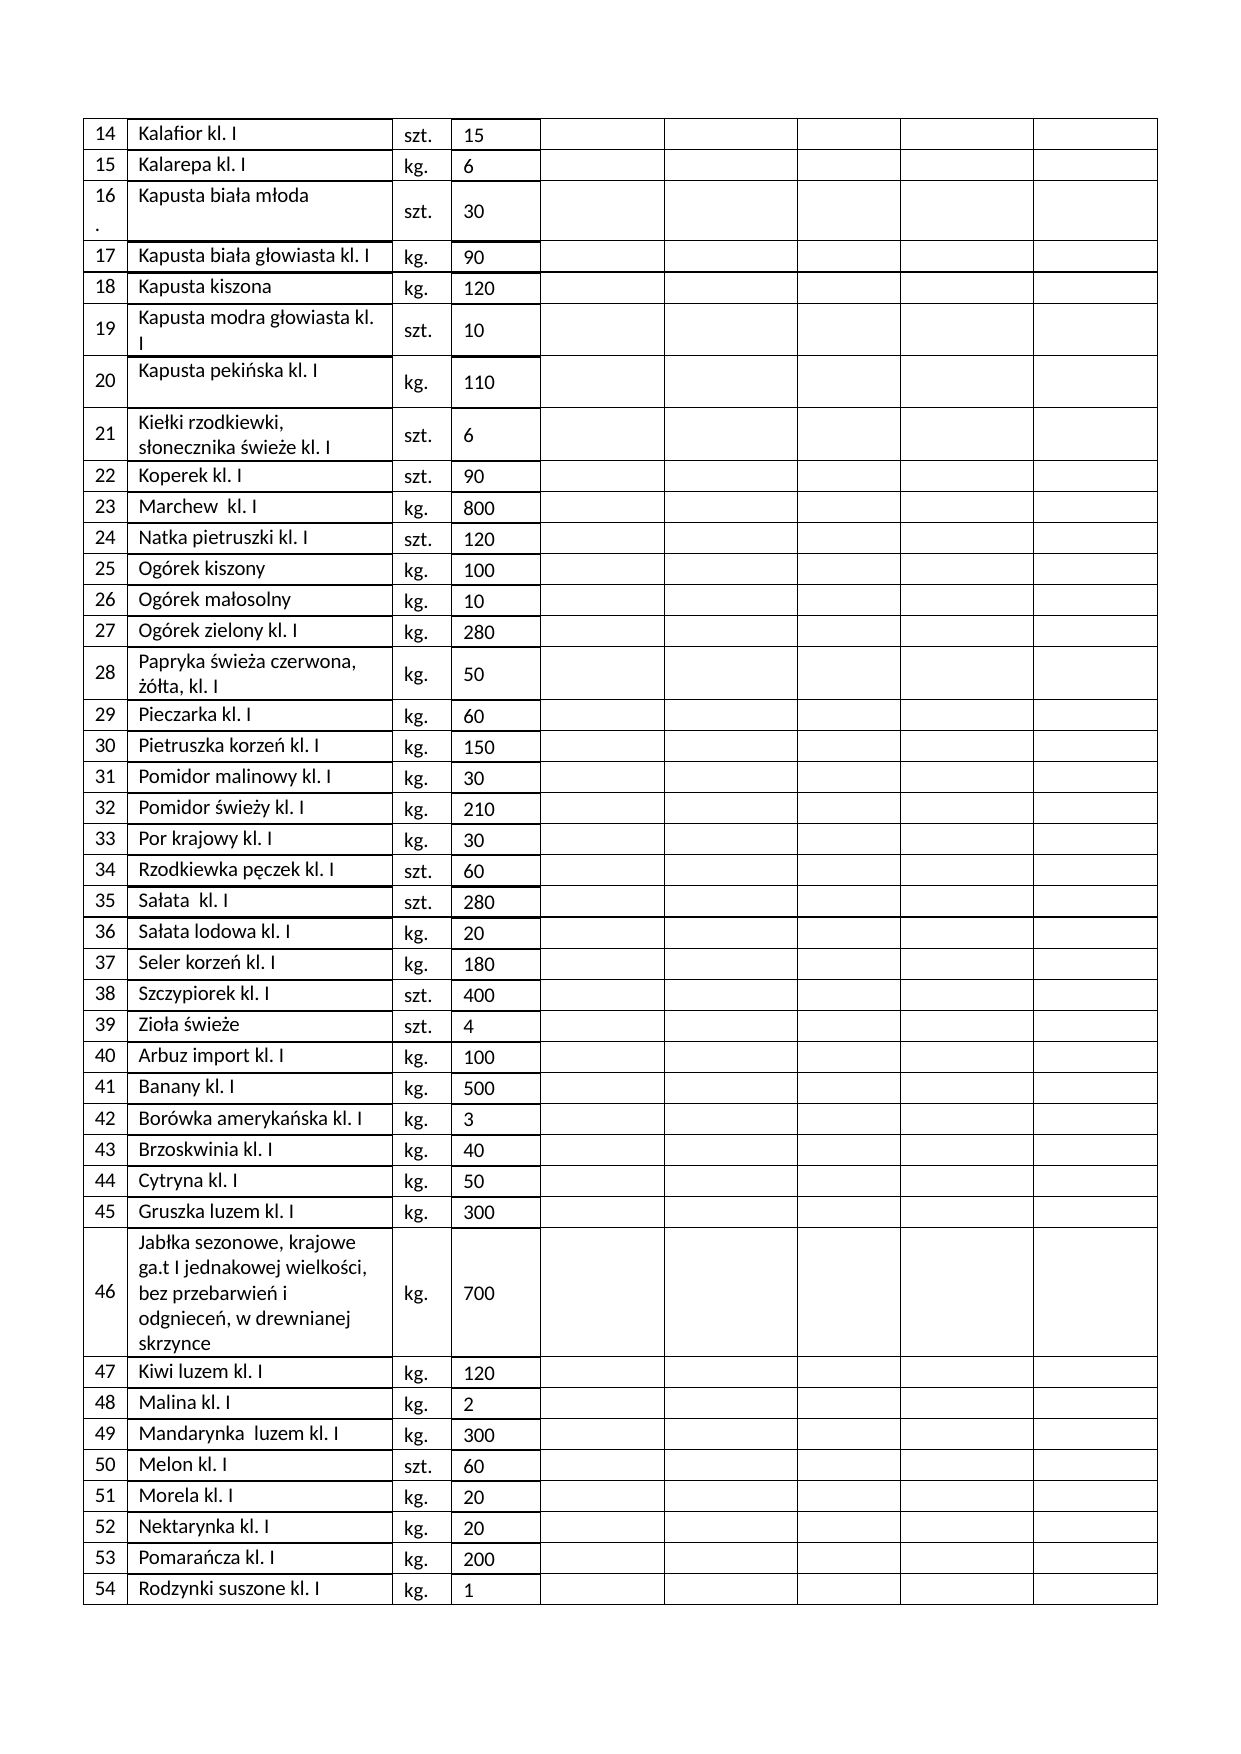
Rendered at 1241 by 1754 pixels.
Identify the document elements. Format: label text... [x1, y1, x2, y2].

table_cell 800 [452, 493, 540, 522]
table_cell kg. [393, 1043, 451, 1072]
table_cell kg. [393, 793, 451, 823]
table_cell [1034, 793, 1157, 823]
table_cell 30 [452, 763, 540, 792]
table_cell kg. [393, 241, 451, 271]
table_cell [541, 119, 664, 149]
table_cell [541, 1073, 664, 1103]
table_cell [901, 1104, 1033, 1134]
table_cell 210 [452, 794, 540, 823]
table_cell 14 [84, 119, 127, 149]
table_cell [901, 700, 1033, 730]
table_cell [798, 886, 900, 916]
table_cell Arbuz import kl. I [128, 1043, 392, 1072]
table_cell 33 [84, 824, 127, 854]
table_cell [798, 762, 900, 792]
table_cell Koperek kl. I [128, 462, 392, 491]
table_cell [541, 1512, 664, 1542]
table_cell [1034, 918, 1157, 947]
table_cell [541, 824, 664, 854]
table_cell [798, 1104, 900, 1134]
table_cell kg. [393, 949, 451, 978]
table_cell [1034, 886, 1157, 916]
table_cell 32 [84, 793, 127, 823]
table_cell [541, 949, 664, 978]
table_cell [541, 1135, 664, 1165]
table_cell 60 [452, 701, 540, 730]
table_cell Kalarepa kl. I [128, 151, 392, 180]
table_cell 46 [84, 1228, 127, 1356]
table_cell [798, 150, 900, 180]
table_cell 44 [84, 1166, 127, 1196]
table_cell [665, 585, 797, 615]
table_cell [541, 523, 664, 553]
table_cell [798, 824, 900, 854]
table_cell 36 [84, 918, 127, 947]
table_cell [798, 1450, 900, 1480]
table_cell [798, 304, 900, 355]
table_cell [541, 1011, 664, 1041]
table_cell [541, 304, 664, 355]
table_cell [541, 461, 664, 491]
table_cell kg. [393, 700, 451, 730]
table_cell [901, 408, 1033, 460]
table_cell 31 [84, 762, 127, 792]
table_cell [1034, 1450, 1157, 1480]
table_cell 45 [84, 1197, 127, 1227]
table_cell [665, 1543, 797, 1573]
table_cell 42 [84, 1104, 127, 1134]
table_cell 25 [84, 554, 127, 584]
table_cell Sałata kl. I [128, 888, 392, 916]
table_cell [901, 1135, 1033, 1165]
table_cell [665, 793, 797, 823]
table_cell [901, 1543, 1033, 1573]
table_cell [665, 1197, 797, 1227]
table_cell Nektarynka kl. I [128, 1513, 392, 1542]
table_cell [541, 1481, 664, 1511]
table_cell kg. [393, 1073, 451, 1103]
table_cell kg. [393, 1135, 451, 1165]
table_cell [798, 647, 900, 699]
table_cell 20 [452, 1513, 540, 1542]
table_cell 280 [452, 888, 540, 916]
table_cell [901, 1073, 1033, 1103]
table_cell [798, 356, 900, 407]
table_cell Kalafior kl. I [128, 120, 392, 149]
table_cell szt. [393, 1450, 451, 1480]
table_cell [541, 700, 664, 730]
table_cell [798, 273, 900, 302]
table_cell [541, 181, 664, 240]
table_cell 120 [452, 524, 540, 553]
table_cell Marchew kl. I [128, 493, 392, 522]
table_cell Sałata lodowa kl. I [128, 919, 392, 947]
table_cell [798, 1011, 900, 1041]
table_cell [901, 523, 1033, 553]
table_cell [798, 1042, 900, 1072]
table_cell Malina kl. I [128, 1389, 392, 1418]
table_cell [541, 492, 664, 522]
table_cell Rzodkiewka pęczek kl. I [128, 856, 392, 885]
table_cell [541, 408, 664, 460]
table_cell kg. [393, 1388, 451, 1418]
table_cell [541, 1357, 664, 1387]
table_cell 49 [84, 1419, 127, 1449]
table_cell Mandarynka luzem kl. I [128, 1420, 392, 1449]
table_cell kg. [393, 273, 451, 302]
table_cell [1034, 273, 1157, 302]
table_cell [901, 1450, 1033, 1480]
table_cell kg. [393, 1357, 451, 1387]
table_cell 300 [452, 1420, 540, 1449]
table_cell 180 [452, 950, 540, 978]
table_cell [1034, 181, 1157, 240]
table_cell [541, 1450, 664, 1480]
table_cell [541, 855, 664, 885]
table_cell [1034, 1166, 1157, 1196]
table_cell [1034, 1419, 1157, 1449]
table_cell [901, 1419, 1033, 1449]
table_cell kg. [393, 1228, 451, 1356]
table_cell 200 [452, 1544, 540, 1573]
table_cell [1034, 304, 1157, 355]
table_cell 50 [84, 1450, 127, 1480]
table_cell [541, 1419, 664, 1449]
table_cell kg. [393, 585, 451, 615]
table_cell 23 [84, 492, 127, 522]
table_cell [665, 762, 797, 792]
table_cell 19 [84, 304, 127, 355]
table_cell 30 [84, 731, 127, 761]
table_cell 15 [84, 150, 127, 180]
table_cell [798, 1419, 900, 1449]
table_cell [541, 1574, 664, 1604]
table_cell [901, 304, 1033, 355]
table_cell Gruszka luzem kl. I [128, 1198, 392, 1227]
table_cell 50 [452, 1167, 540, 1196]
table_cell 280 [452, 617, 540, 646]
table_cell [1034, 855, 1157, 885]
table_cell 15 [452, 120, 540, 149]
table_cell [901, 1166, 1033, 1196]
table_cell [798, 616, 900, 646]
table_cell [1034, 150, 1157, 180]
table_cell 34 [84, 855, 127, 885]
table_cell [901, 616, 1033, 646]
table_cell [541, 886, 664, 916]
table_cell szt. [393, 461, 451, 491]
table_cell [1034, 1228, 1157, 1356]
table_cell [665, 731, 797, 761]
table_cell [541, 585, 664, 615]
table_cell [665, 1104, 797, 1134]
table_cell szt. [393, 181, 451, 240]
table_cell [1034, 1357, 1157, 1387]
table_cell [901, 119, 1033, 149]
table_cell [901, 1011, 1033, 1041]
table_cell 30 [452, 825, 540, 854]
table_cell [901, 1357, 1033, 1387]
table_cell [541, 1197, 664, 1227]
table_cell [541, 1543, 664, 1573]
table_cell 47 [84, 1357, 127, 1387]
table_cell [665, 855, 797, 885]
table_cell [901, 1388, 1033, 1418]
table_cell Pomidor świeży kl. I [128, 794, 392, 823]
table_cell Rodzynki suszone kl. I [128, 1575, 392, 1604]
table_cell 37 [84, 949, 127, 978]
table_cell Seler korzeń kl. I [128, 950, 392, 978]
table_cell [901, 1042, 1033, 1072]
table_cell kg. [393, 1543, 451, 1573]
table_cell [1034, 523, 1157, 553]
table_cell [901, 980, 1033, 1009]
table_cell kg. [393, 1419, 451, 1449]
table_cell [901, 918, 1033, 947]
table_cell Pieczarka kl. I [128, 701, 392, 730]
table_cell szt. [393, 980, 451, 1009]
table_cell [665, 356, 797, 407]
table_cell [541, 1228, 664, 1356]
table_cell 17 [84, 241, 127, 271]
table_cell [1034, 762, 1157, 792]
table_cell 48 [84, 1388, 127, 1418]
table_cell [798, 855, 900, 885]
table_cell 3 [452, 1105, 540, 1134]
table_cell 38 [84, 980, 127, 1009]
table_cell [665, 1166, 797, 1196]
table_cell [901, 731, 1033, 761]
table_cell [798, 585, 900, 615]
table_cell 20 [452, 1482, 540, 1511]
table_cell Kapusta kiszona [128, 274, 392, 302]
table_cell [798, 1166, 900, 1196]
table_cell [665, 616, 797, 646]
table_cell 22 [84, 461, 127, 491]
table_cell szt. [393, 119, 451, 149]
table_cell [901, 1512, 1033, 1542]
table_cell [1034, 616, 1157, 646]
table_cell Natka pietruszki kl. I [128, 524, 392, 553]
table_cell 20 [452, 919, 540, 947]
table_cell [541, 150, 664, 180]
table_cell Jabłka sezonowe, krajowe ga.t I jednakowej wielkości, bez przebarwień i odgnieceń, w drewnianej skrzynce [128, 1229, 392, 1356]
table_cell 100 [452, 1043, 540, 1072]
table_cell [541, 554, 664, 584]
table_cell [541, 980, 664, 1009]
table_cell 29 [84, 700, 127, 730]
table_cell [901, 762, 1033, 792]
table_cell 39 [84, 1011, 127, 1041]
table_cell [1034, 1104, 1157, 1134]
table_cell Szczypiorek kl. I [128, 981, 392, 1009]
table_cell Cytryna kl. I [128, 1167, 392, 1196]
table_cell 28 [84, 647, 127, 699]
table_cell kg. [393, 824, 451, 854]
table_cell [901, 824, 1033, 854]
table_cell 53 [84, 1543, 127, 1573]
table_cell [665, 647, 797, 699]
table_cell 40 [452, 1136, 540, 1165]
table_cell [665, 886, 797, 916]
table_cell [1034, 949, 1157, 978]
table_cell [798, 793, 900, 823]
table_cell [665, 119, 797, 149]
table_cell szt. [393, 855, 451, 885]
table_cell szt. [393, 523, 451, 553]
table_cell [1034, 356, 1157, 407]
table_cell [901, 181, 1033, 240]
table_cell [665, 1388, 797, 1418]
table_cell [1034, 1512, 1157, 1542]
table_cell Borówka amerykańska kl. I [128, 1105, 392, 1134]
table_cell kg. [393, 492, 451, 522]
table_cell Ogórek zielony kl. I [128, 617, 392, 646]
table_cell [665, 1450, 797, 1480]
table_cell [798, 1135, 900, 1165]
table_cell [901, 949, 1033, 978]
table_cell 35 [84, 886, 127, 916]
table_cell 6 [452, 151, 540, 180]
table_cell 110 [452, 358, 540, 407]
table_cell 21 [84, 408, 127, 460]
table_cell [798, 1574, 900, 1604]
table_cell kg. [393, 554, 451, 584]
table_cell [665, 523, 797, 553]
table_cell 41 [84, 1073, 127, 1103]
table_cell [1034, 647, 1157, 699]
table_cell 120 [452, 1358, 540, 1387]
table_cell [798, 119, 900, 149]
table_cell [541, 241, 664, 271]
table_cell [798, 1228, 900, 1356]
table_cell Kiełki rzodkiewki, słonecznika świeże kl. I [128, 409, 392, 460]
table_cell [798, 1388, 900, 1418]
table_cell [665, 241, 797, 271]
table_cell [1034, 980, 1157, 1009]
table_cell [901, 1228, 1033, 1356]
table_cell [901, 1574, 1033, 1604]
table_cell szt. [393, 408, 451, 460]
table_cell 60 [452, 1451, 540, 1480]
table_cell kg. [393, 918, 451, 947]
table_cell [665, 461, 797, 491]
table_cell [665, 700, 797, 730]
table_cell [665, 1481, 797, 1511]
table_cell 20 [84, 356, 127, 407]
table_cell [798, 949, 900, 978]
table_cell 2 [452, 1389, 540, 1418]
table_cell [798, 918, 900, 947]
table_cell [1034, 700, 1157, 730]
table_cell [1034, 1011, 1157, 1041]
table_cell 500 [452, 1074, 540, 1103]
table_cell [901, 150, 1033, 180]
table_cell [1034, 1042, 1157, 1072]
table_cell Pomarańcza kl. I [128, 1544, 392, 1573]
table_cell Por krajowy kl. I [128, 825, 392, 854]
table_cell [798, 461, 900, 491]
table_cell 4 [452, 1012, 540, 1041]
table_cell 18 [84, 273, 127, 302]
table_cell kg. [393, 1574, 451, 1604]
table_cell 16. [84, 181, 127, 240]
table_cell [541, 793, 664, 823]
table_cell [798, 980, 900, 1009]
table_cell [665, 554, 797, 584]
table_cell [541, 1042, 664, 1072]
table_cell [901, 1481, 1033, 1511]
table_cell 90 [452, 243, 540, 271]
table_cell [541, 616, 664, 646]
table_cell kg. [393, 1197, 451, 1227]
table_cell [1034, 731, 1157, 761]
table_cell kg. [393, 762, 451, 792]
table_cell Ogórek małosolny [128, 586, 392, 615]
table_cell Zioła świeże [128, 1012, 392, 1041]
table_cell [901, 554, 1033, 584]
table_cell [665, 918, 797, 947]
table_cell szt. [393, 1011, 451, 1041]
table_cell [541, 762, 664, 792]
table_cell [1034, 1388, 1157, 1418]
table_cell [901, 1197, 1033, 1227]
table_cell [901, 585, 1033, 615]
table_cell [665, 1228, 797, 1356]
table_cell [665, 1574, 797, 1604]
table_cell 1 [452, 1575, 540, 1604]
table_cell [798, 241, 900, 271]
table_cell Kiwi luzem kl. I [128, 1358, 392, 1387]
table_cell kg. [393, 616, 451, 646]
table_cell [1034, 1574, 1157, 1604]
table_cell [901, 492, 1033, 522]
table_cell [798, 181, 900, 240]
table_cell [1034, 1073, 1157, 1103]
table_cell [665, 492, 797, 522]
table_cell 30 [452, 182, 540, 240]
table_cell Kapusta modra głowiasta kl. I [128, 305, 392, 355]
table_cell [798, 1512, 900, 1542]
table_cell [1034, 1543, 1157, 1573]
table_cell [1034, 119, 1157, 149]
table_cell [541, 1166, 664, 1196]
table_cell [665, 949, 797, 978]
table_cell szt. [393, 304, 451, 355]
table_cell [901, 273, 1033, 302]
table_cell [665, 980, 797, 1009]
table_cell [1034, 461, 1157, 491]
table_cell Kapusta pekińska kl. I [128, 358, 392, 407]
table_cell [665, 1135, 797, 1165]
table_cell [901, 855, 1033, 885]
table_cell [541, 918, 664, 947]
table_cell 50 [452, 648, 540, 699]
table_cell [1034, 492, 1157, 522]
table_cell [665, 1357, 797, 1387]
table_cell 43 [84, 1135, 127, 1165]
table_cell [798, 523, 900, 553]
table_cell 10 [452, 586, 540, 615]
table_cell Brzoskwinia kl. I [128, 1136, 392, 1165]
table_cell [1034, 824, 1157, 854]
table_cell [901, 886, 1033, 916]
table_cell [1034, 1197, 1157, 1227]
table_cell [798, 700, 900, 730]
table_cell [798, 731, 900, 761]
table_cell 400 [452, 981, 540, 1009]
table_cell [901, 356, 1033, 407]
table_cell Kapusta biała głowiasta kl. I [128, 243, 392, 271]
table_cell 700 [452, 1229, 540, 1356]
table_cell [541, 273, 664, 302]
table_cell [901, 647, 1033, 699]
table_cell [665, 824, 797, 854]
table_cell kg. [393, 647, 451, 699]
table_cell Kapusta biała młoda [128, 182, 392, 240]
table_cell [541, 1104, 664, 1134]
table_cell 90 [452, 462, 540, 491]
table_cell Pomidor malinowy kl. I [128, 763, 392, 792]
table_cell [541, 356, 664, 407]
table_cell 27 [84, 616, 127, 646]
table_cell kg. [393, 1104, 451, 1134]
table_cell Ogórek kiszony [128, 555, 392, 584]
table_cell [1034, 408, 1157, 460]
table_cell 100 [452, 555, 540, 584]
table_cell kg. [393, 731, 451, 761]
table_cell 6 [452, 409, 540, 460]
table_cell 54 [84, 1574, 127, 1604]
table_cell Morela kl. I [128, 1482, 392, 1511]
table_cell 10 [452, 305, 540, 355]
table_cell [798, 408, 900, 460]
table_cell [1034, 585, 1157, 615]
table_cell [541, 1388, 664, 1418]
table_cell [541, 731, 664, 761]
table_cell [1034, 1135, 1157, 1165]
table_cell 52 [84, 1512, 127, 1542]
table_cell 120 [452, 274, 540, 302]
table_cell [665, 1042, 797, 1072]
table_cell 40 [84, 1042, 127, 1072]
table_cell 51 [84, 1481, 127, 1511]
table_cell 60 [452, 856, 540, 885]
table_cell [1034, 554, 1157, 584]
table_cell Papryka świeża czerwona, żółta, kl. I [128, 648, 392, 699]
table_cell kg. [393, 1166, 451, 1196]
table_cell Banany kl. I [128, 1074, 392, 1103]
table_cell kg. [393, 356, 451, 407]
table_cell Pietruszka korzeń kl. I [128, 732, 392, 761]
table_cell kg. [393, 1512, 451, 1542]
table_cell [798, 1357, 900, 1387]
table_cell [665, 181, 797, 240]
table_cell [665, 1073, 797, 1103]
table_cell kg. [393, 150, 451, 180]
table_cell 26 [84, 585, 127, 615]
table_cell [798, 1481, 900, 1511]
table_cell 300 [452, 1198, 540, 1227]
table_cell 150 [452, 732, 540, 761]
table_cell [541, 647, 664, 699]
table_cell [665, 1419, 797, 1449]
table_cell [665, 150, 797, 180]
table_cell [665, 1011, 797, 1041]
table_cell szt. [393, 886, 451, 916]
table_cell [1034, 1481, 1157, 1511]
table_cell [665, 304, 797, 355]
table_cell [798, 492, 900, 522]
table_cell [665, 408, 797, 460]
table_cell [665, 1512, 797, 1542]
table_cell Melon kl. I [128, 1451, 392, 1480]
table_cell kg. [393, 1481, 451, 1511]
table_cell [1034, 241, 1157, 271]
table_cell [901, 793, 1033, 823]
table_cell [665, 273, 797, 302]
table_cell [901, 241, 1033, 271]
table_cell [798, 1073, 900, 1103]
table_cell [798, 554, 900, 584]
table_cell [798, 1543, 900, 1573]
table_cell [901, 461, 1033, 491]
table_cell [798, 1197, 900, 1227]
table_cell 24 [84, 523, 127, 553]
